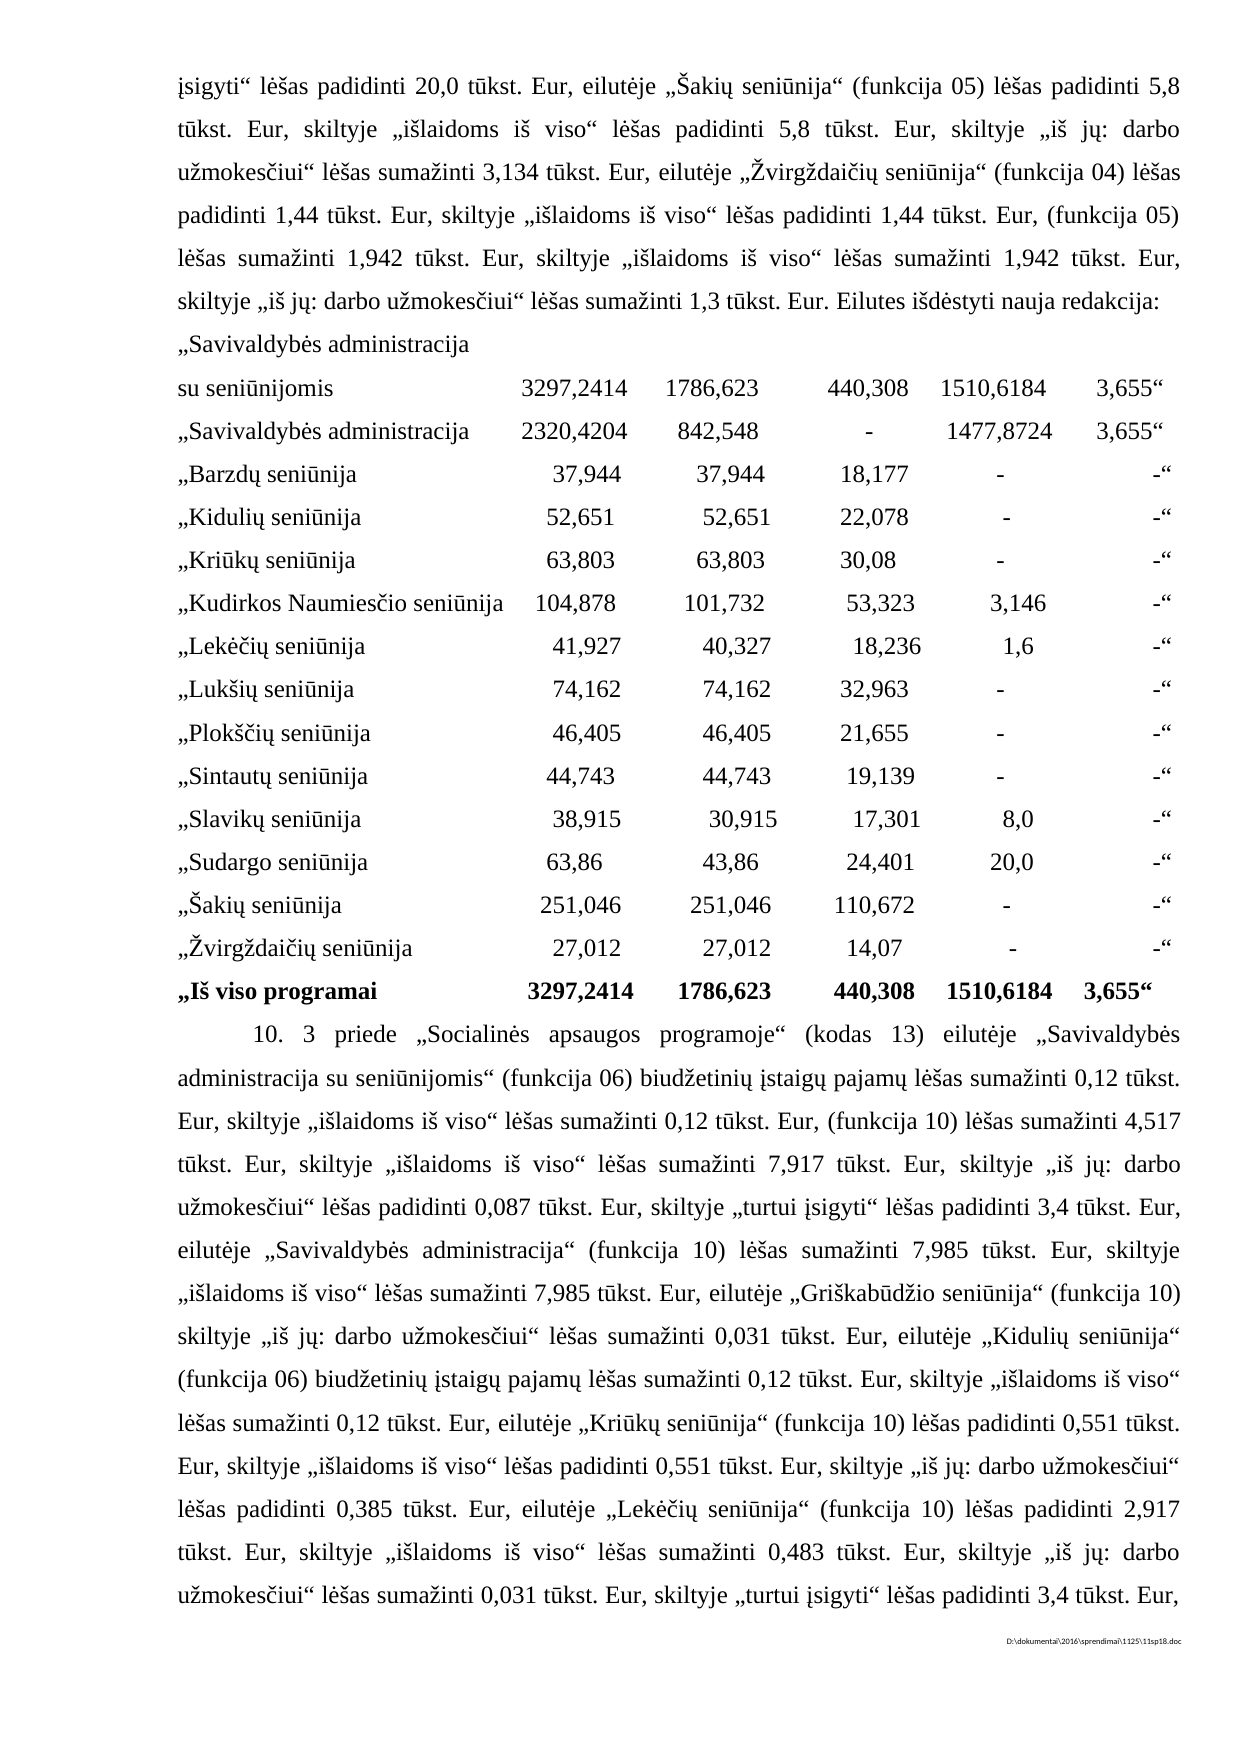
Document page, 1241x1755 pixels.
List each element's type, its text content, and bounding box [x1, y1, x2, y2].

text „Savivaldybės administracija [177, 329, 1181, 358]
text „Lukšių seniūnija 74,162 74,162 32,963 - -“ [177, 674, 1181, 703]
text „Šakių seniūnija 251,046 251,046 110,672 - -“ [177, 890, 1181, 919]
text įsigyti“ lėšas padidinti 20,0 tūkst. Eur, eilutėje „Šakių seniūnija“ (funkcija 05) lėšas padidinti 5,8 tūkst. Eur, skiltyje „išlaidoms iš viso“ lėšas padidinti 5,8 tūkst. Eur, skiltyje „iš jų: darbo užmokesčiui“ lėšas sumažinti 3,134 tūkst. Eur, eilutėje „Žvirgždaičių seniūnija“ (funkcija 04) lėšas padidinti 1,44 tūkst. Eur, skiltyje „išlaidoms iš viso“ lėšas padidinti 1,44 tūkst. Eur, (funkcija 05) lėšas sumažinti 1,942 tūkst. Eur, skiltyje „išlaidoms iš viso“ lėšas sumažinti 1,942 tūkst. Eur, skiltyje „iš jų: darbo užmokesčiui“ lėšas sumažinti 1,3 tūkst. Eur. Eilutes išdėstyti nauja redakcija: [177, 71, 1181, 315]
text „Žvirgždaičių seniūnija 27,012 27,012 14,07 - -“ [177, 933, 1181, 962]
text „Savivaldybės administracija 2320,4204 842,548 - 1477,8724 3,655“ [177, 416, 1181, 444]
text „Plokščių seniūnija 46,405 46,405 21,655 - -“ [177, 718, 1181, 746]
text „Sintautų seniūnija 44,743 44,743 19,139 - -“ [177, 761, 1181, 789]
text „Barzdų seniūnija 37,944 37,944 18,177 - -“ [177, 459, 1181, 488]
text su seniūnijomis 3297,2414 1786,623 440,308 1510,6184 3,655“ [177, 373, 1181, 401]
text „Iš viso programai 3297,2414 1786,623 440,308 1510,6184 3,655“ [177, 976, 1181, 1005]
text „Kriūkų seniūnija 63,803 63,803 30,08 - -“ [177, 545, 1181, 574]
text 10. 3 priede „Socialinės apsaugos programoje“ (kodas 13) eilutėje „Savivaldybės administracija su seniūnijomis“ (funkcija 06) biudžetinių įstaigų pajamų lėšas sumažinti 0,12 tūkst. Eur, skiltyje „išlaidoms iš viso“ lėšas sumažinti 0,12 tūkst. Eur, (funkcija 10) lėšas sumažinti 4,517 tūkst. Eur, skiltyje „išlaidoms iš viso“ lėšas sumažinti 7,917 tūkst. Eur, skiltyje „iš jų: darbo užmokesčiui“ lėšas padidinti 0,087 tūkst. Eur, skiltyje „turtui įsigyti“ lėšas padidinti 3,4 tūkst. Eur, eilutėje „Savivaldybės administracija“ (funkcija 10) lėšas sumažinti 7,985 tūkst. Eur, skiltyje „išlaidoms iš viso“ lėšas sumažinti 7,985 tūkst. Eur, eilutėje „Griškabūdžio seniūnija“ (funkcija 10) skiltyje „iš jų: darbo užmokesčiui“ lėšas sumažinti 0,031 tūkst. Eur, eilutėje „Kidulių seniūnija“ (funkcija 06) biudžetinių įstaigų pajamų lėšas sumažinti 0,12 tūkst. Eur, skiltyje „išlaidoms iš viso“ lėšas sumažinti 0,12 tūkst. Eur, eilutėje „Kriūkų seniūnija“ (funkcija 10) lėšas padidinti 0,551 tūkst. Eur, skiltyje „išlaidoms iš viso“ lėšas padidinti 0,551 tūkst. Eur, skiltyje „iš jų: darbo užmokesčiui“ lėšas padidinti 0,385 tūkst. Eur, eilutėje „Lekėčių seniūnija“ (funkcija 10) lėšas padidinti 2,917 tūkst. Eur, skiltyje „išlaidoms iš viso“ lėšas sumažinti 0,483 tūkst. Eur, skiltyje „iš jų: darbo užmokesčiui“ lėšas sumažinti 0,031 tūkst. Eur, skiltyje „turtui įsigyti“ lėšas padidinti 3,4 tūkst. Eur, [177, 1019, 1181, 1609]
text „Slavikų seniūnija 38,915 30,915 17,301 8,0 -“ [177, 804, 1181, 833]
text „Kudirkos Naumiesčio seniūnija 104,878 101,732 53,323 3,146 -“ [177, 588, 1181, 617]
text „Kidulių seniūnija 52,651 52,651 22,078 - -“ [177, 502, 1181, 531]
text „Sudargo seniūnija 63,86 43,86 24,401 20,0 -“ [177, 847, 1181, 876]
text „Lekėčių seniūnija 41,927 40,327 18,236 1,6 -“ [177, 631, 1181, 660]
